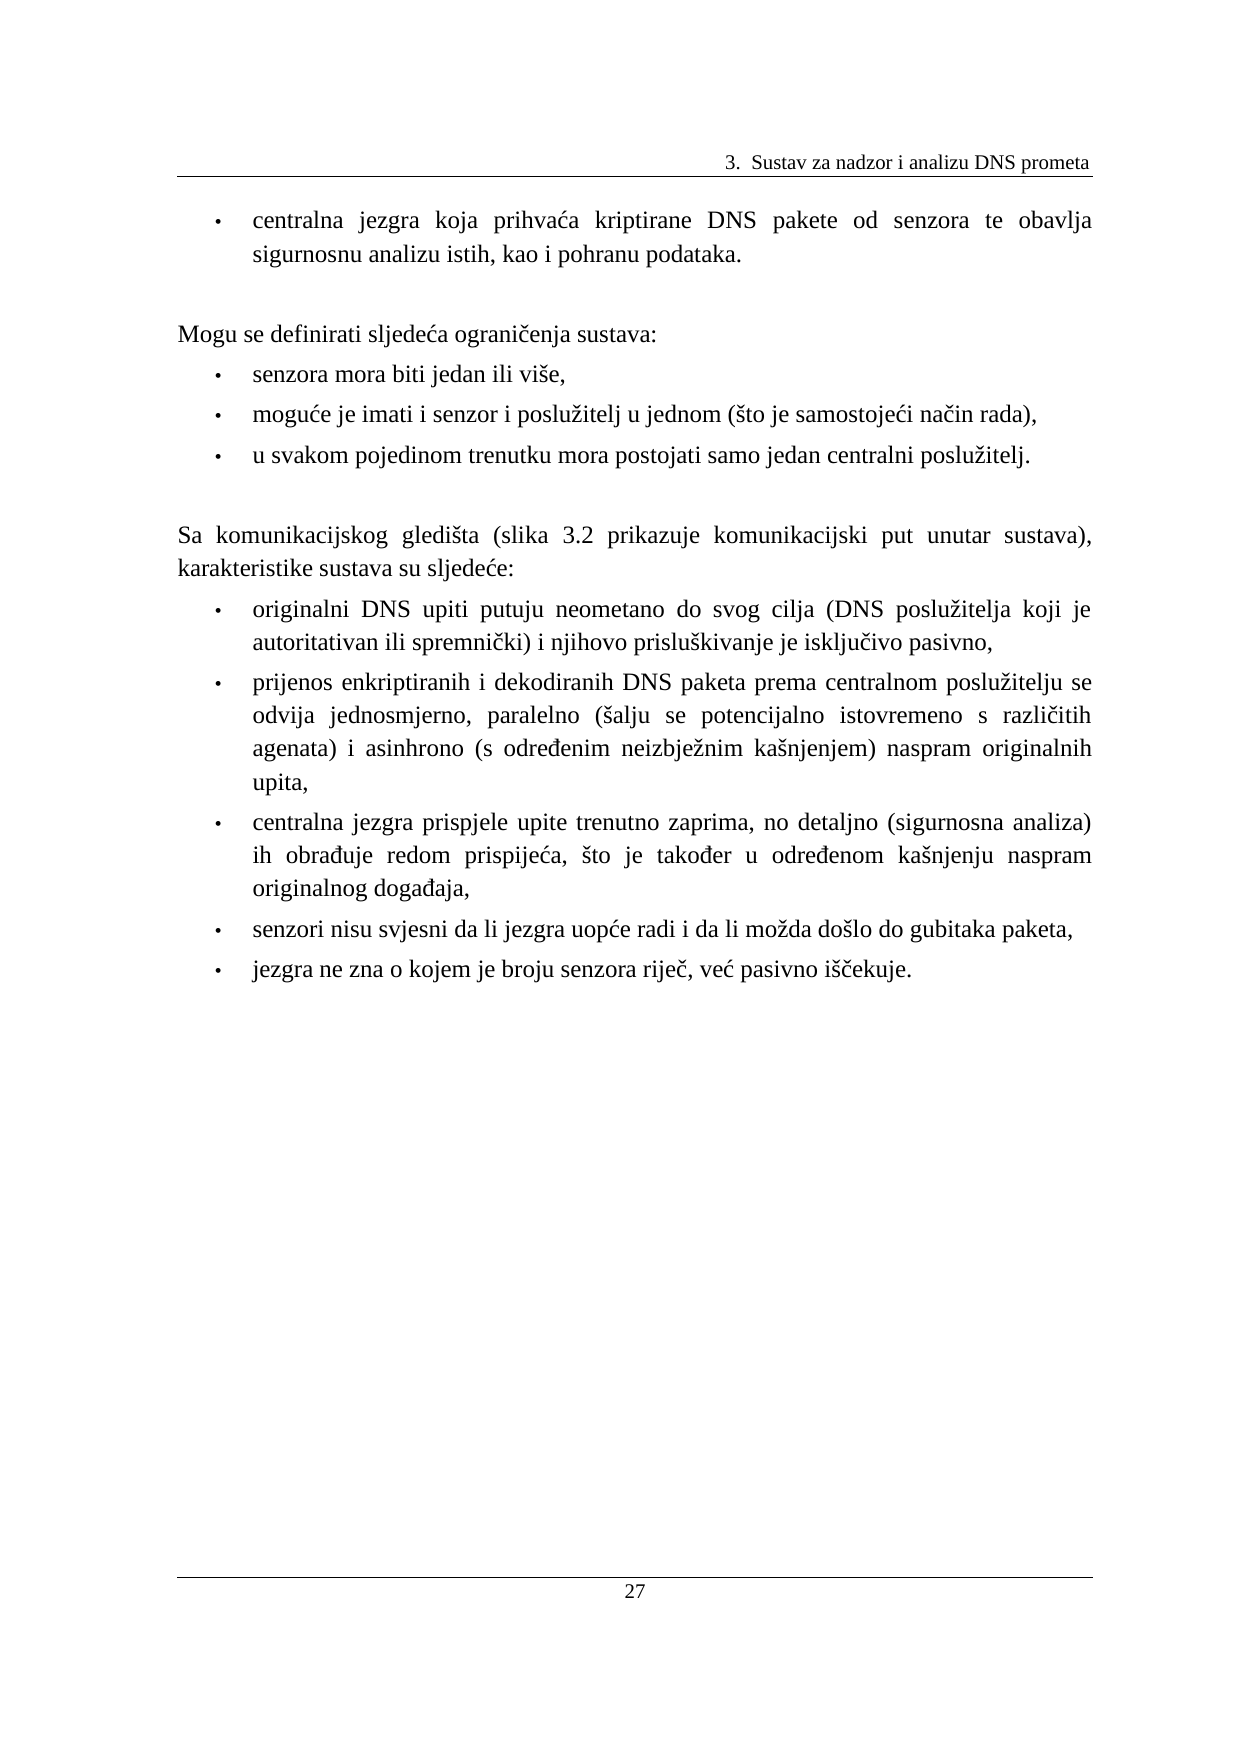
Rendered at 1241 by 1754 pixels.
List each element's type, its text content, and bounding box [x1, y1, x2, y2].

text Mogu se definirati sljedeća ograničenja sustava: [177, 320, 1093, 348]
list originalni DNS upiti putuju neometano do svog cilja (DNS poslužitelja koji je autoritativan ili spremnički) i njihovo prisluškivanje je isključivo pasivno, [215, 595, 1093, 656]
list u svakom pojedinom trenutku mora postojati samo jedan centralni poslužitelj. [215, 441, 1093, 468]
list moguće je imati i senzor i poslužitelj u jednom (što je samostojeći način rada), [215, 401, 1093, 428]
list senzori nisu svjesni da li jezgra uopće radi i da li možda došlo do gubitaka paketa, [215, 915, 1093, 942]
list prijenos enkriptiranih i dekodiranih DNS paketa prema centralnom poslužitelju se odvija jednosmjerno, paralelno (šalju se potencijalno istovremeno s različitih agenata) i asinhrono (s određenim neizbježnim kašnjenjem) naspram originalnih upita, [215, 668, 1093, 796]
list centralna jezgra koja prihvaća kriptirane DNS pakete od senzora te obavlja sigurnosnu analizu istih, kao i pohranu podataka. [215, 207, 1093, 267]
list centralna jezgra prispjele upite trenutno zaprima, no detaljno (sigurnosna analiza) ih obrađuje redom prispijeća, što je također u određenom kašnjenju naspram originalnog događaja, [215, 808, 1093, 902]
list jezgra ne zna o kojem je broju senzora riječ, već pasivno iščekuje. [215, 955, 1093, 983]
list senzora mora biti jedan ili više, [215, 360, 1093, 388]
text Sa komunikacijskog gledišta (slika 3.2 prikazuje komunikacijski put unutar sustava), karakteristike sustava su sljedeće: [177, 521, 1093, 582]
